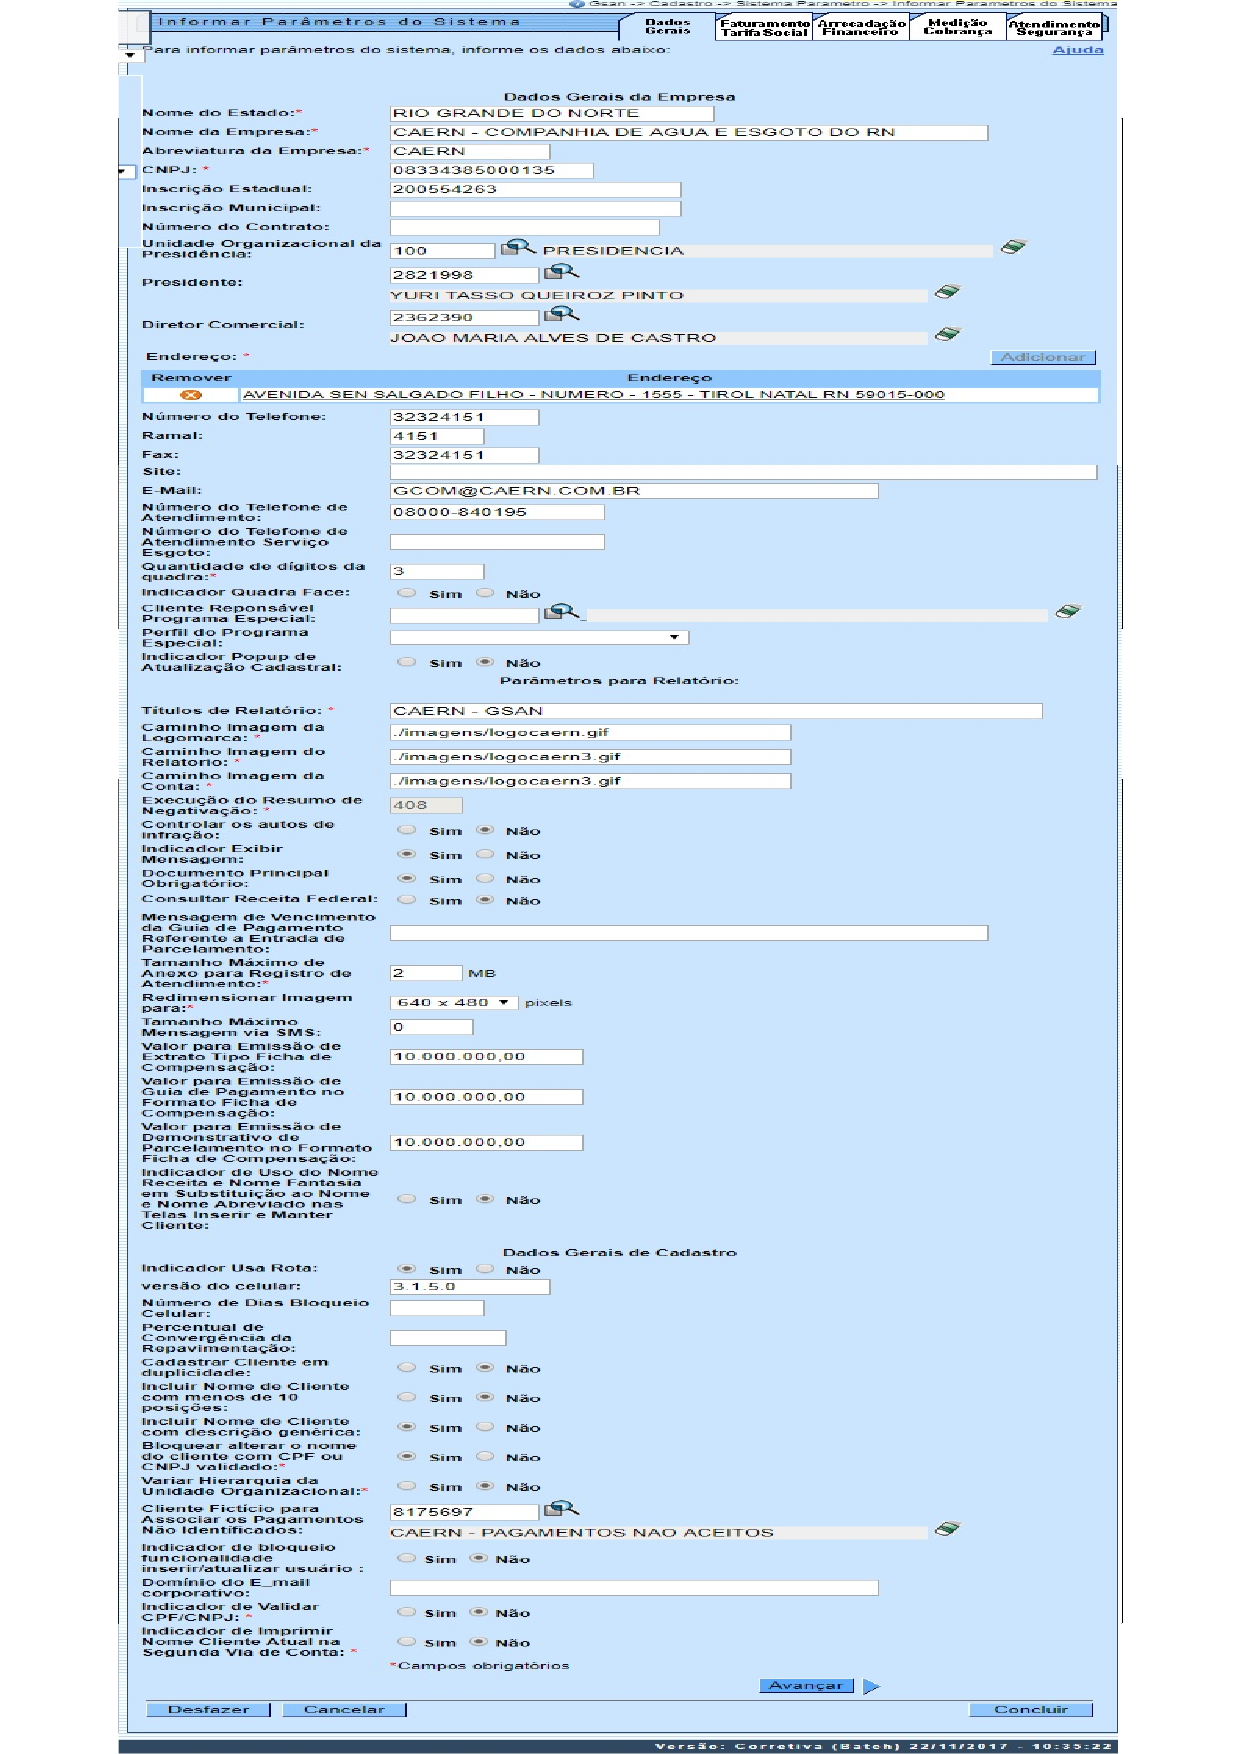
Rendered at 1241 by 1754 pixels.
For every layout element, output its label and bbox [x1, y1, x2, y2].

picture [118, 0, 1122, 1754]
